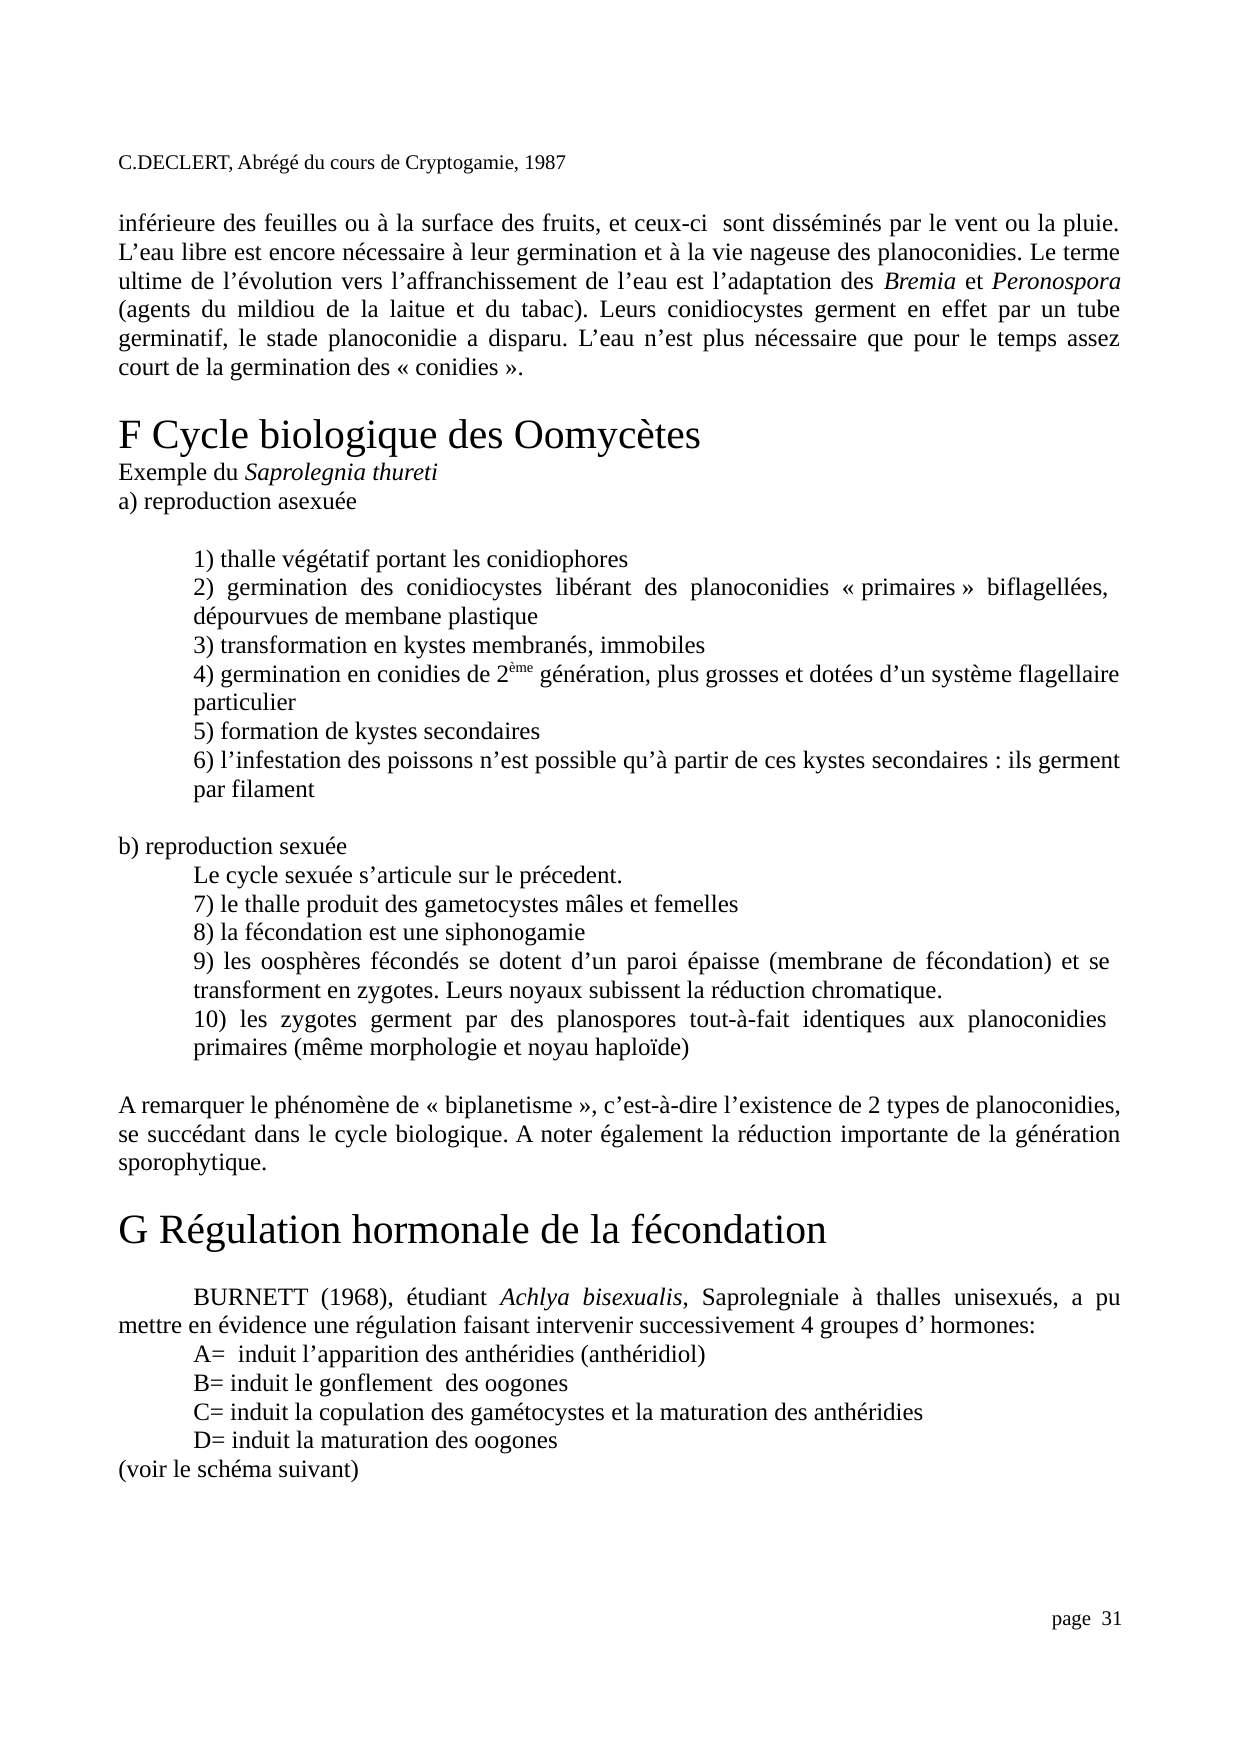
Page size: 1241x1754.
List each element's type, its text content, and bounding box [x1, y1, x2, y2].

text 2) germination des conidiocystes libérant des planoconidies « primaires » biflagellées, dépourvues de membane plastique [118, 572, 1121, 630]
text B= induit le gonflement des oogones [118, 1368, 1121, 1397]
text b) reproduction sexuée [118, 831, 1121, 860]
text a) reproduction asexuée [118, 486, 1121, 515]
text 3) transformation en kystes membranés, immobiles [118, 630, 1121, 659]
text (voir le schéma suivant) [118, 1454, 1121, 1483]
text 8) la fécondation est une siphonogamie [118, 917, 1121, 946]
text Exemple du Saprolegnia thureti [118, 457, 1121, 486]
text A= induit l’apparition des anthéridies (anthéridiol) [118, 1339, 1121, 1368]
text F Cycle biologique des Oomycètes [118, 409, 1121, 457]
text G Régulation hormonale de la fécondation [118, 1205, 1121, 1253]
text 5) formation de kystes secondaires [118, 716, 1121, 745]
text C= induit la copulation des gamétocystes et la maturation des anthéridies [118, 1397, 1121, 1425]
text 4) germination en conidies de 2ème génération, plus grosses et dotées d’un système flagellaire [118, 659, 1121, 687]
text 9) les oosphères fécondés se dotent d’un paroi épaisse (membrane de fécondation) et se transforment en zygotes. Leurs noyaux subissent la réduction chromatique. [118, 946, 1121, 1004]
text [118, 179, 1121, 208]
text Le cycle sexuée s’articule sur le précedent. [118, 860, 1121, 889]
text particulier [118, 687, 1121, 716]
text A remarquer le phénomène de « biplanetisme », c’est-à-dire l’existence de 2 types de planoconidies, se succédant dans le cycle biologique. A noter également la réduction importante de la génération sporophytique. [118, 1090, 1121, 1176]
text 10) les zygotes germent par des planospores tout-à-fait identiques aux planoconidies primaires (même morphologie et noyau haploïde) [118, 1004, 1121, 1061]
text inférieure des feuilles ou à la surface des fruits, et ceux-ci sont disséminés par le vent ou la pluie. L’eau libre est encore nécessaire à leur germination et à la vie nageuse des planoconidies. Le terme ultime de l’évolution vers l’affranchissement de l’eau est l’adaptation des Bremia et Peronospora (agents du mildiou de la laitue et du tabac). Leurs conidiocystes germent en effet par un tube germinatif, le stade planoconidie a disparu. L’eau n’est plus nécessaire que pour le temps assez court de la germination des « conidies ». [118, 208, 1121, 381]
text D= induit la maturation des oogones [118, 1425, 1121, 1454]
text 1) thalle végétatif portant les conidiophores [118, 544, 1121, 572]
text 7) le thalle produit des gametocystes mâles et femelles [118, 889, 1121, 917]
text BURNETT (1968), étudiant Achlya bisexualis, Saprolegniale à thalles unisexués, a pu mettre en évidence une régulation faisant intervenir successivement 4 groupes d’ hormones: [118, 1282, 1121, 1339]
text 6) l’infestation des poissons n’est possible qu’à partir de ces kystes secondaires : ils germent par filament [118, 745, 1121, 802]
